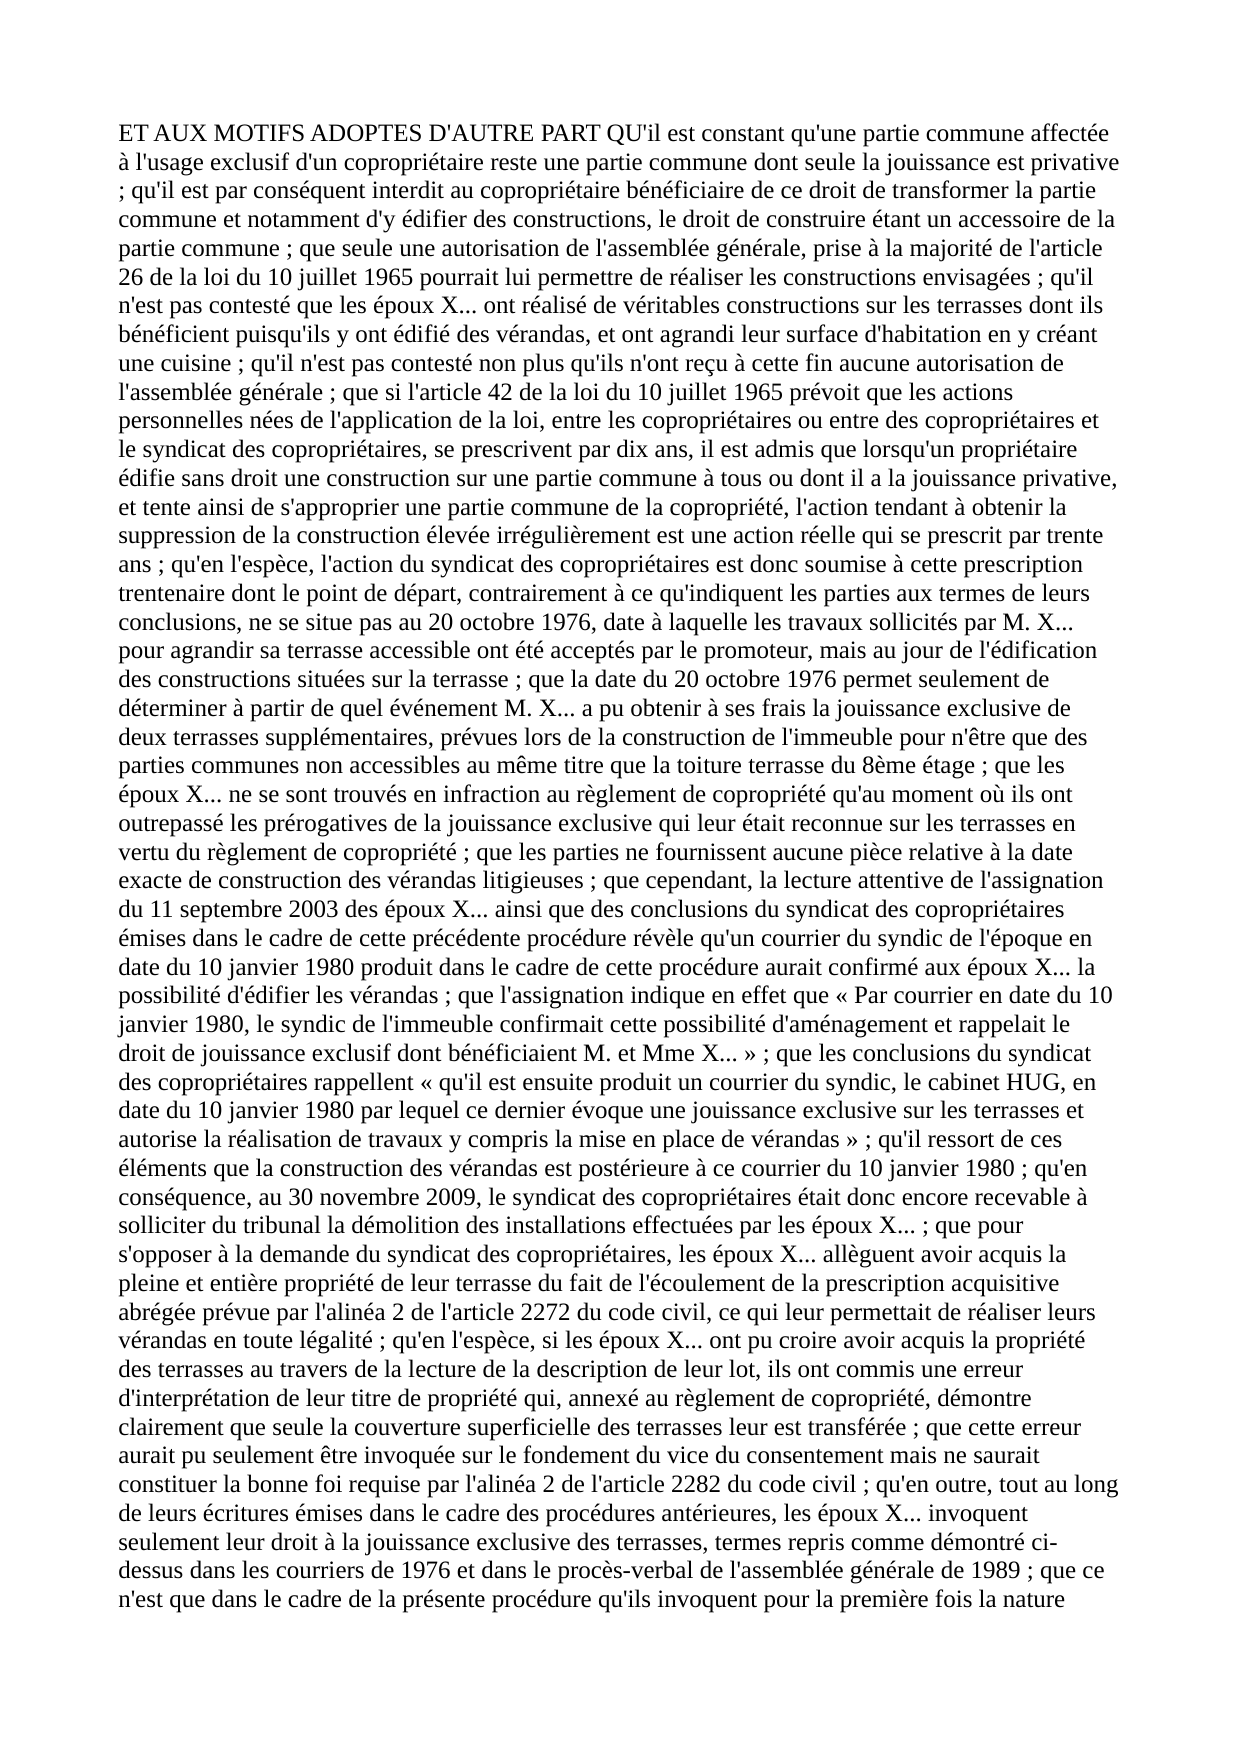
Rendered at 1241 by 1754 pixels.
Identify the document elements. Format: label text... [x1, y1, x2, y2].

text ET AUX MOTIFS ADOPTES D'AUTRE PART QU'il est constant qu'une partie commune affectée à l'usage exclusif d'un copropriétaire reste une partie commune dont seule la jouissance est privative ; qu'il est par conséquent interdit au copropriétaire bénéficiaire de ce droit de transformer la partie commune et notamment d'y édifier des constructions, le droit de construire étant un accessoire de la partie commune ; que seule une autorisation de l'assemblée générale, prise à la majorité de l'article 26 de la loi du 10 juillet 1965 pourrait lui permettre de réaliser les constructions envisagées ; qu'il n'est pas contesté que les époux X... ont réalisé de véritables constructions sur les terrasses dont ils bénéficient puisqu'ils y ont édifié des vérandas, et ont agrandi leur surface d'habitation en y créant une cuisine ; qu'il n'est pas contesté non plus qu'ils n'ont reçu à cette fin aucune autorisation de l'assemblée générale ; que si l'article 42 de la loi du 10 juillet 1965 prévoit que les actions personnelles nées de l'application de la loi, entre les copropriétaires ou entre des copropriétaires et le syndicat des copropriétaires, se prescrivent par dix ans, il est admis que lorsqu'un propriétaire édifie sans droit une construction sur une partie commune à tous ou dont il a la jouissance privative, et tente ainsi de s'approprier une partie commune de la copropriété, l'action tendant à obtenir la suppression de la construction élevée irrégulièrement est une action réelle qui se prescrit par trente ans ; qu'en l'espèce, l'action du syndicat des copropriétaires est donc soumise à cette prescription trentenaire dont le point de départ, contrairement à ce qu'indiquent les parties aux termes de leurs conclusions, ne se situe pas au 20 octobre 1976, date à laquelle les travaux sollicités par M. X... pour agrandir sa terrasse accessible ont été acceptés par le promoteur, mais au jour de l'édification des constructions situées sur la terrasse ; que la date du 20 octobre 1976 permet seulement de déterminer à partir de quel événement M. X... a pu obtenir à ses frais la jouissance exclusive de deux terrasses supplémentaires, prévues lors de la construction de l'immeuble pour n'être que des parties communes non accessibles au même titre que la toiture terrasse du 8ème étage ; que les époux X... ne se sont trouvés en infraction au règlement de copropriété qu'au moment où ils ont outrepassé les prérogatives de la jouissance exclusive qui leur était reconnue sur les terrasses en vertu du règlement de copropriété ; que les parties ne fournissent aucune pièce relative à la date exacte de construction des vérandas litigieuses ; que cependant, la lecture attentive de l'assignation du 11 septembre 2003 des époux X... ainsi que des conclusions du syndicat des copropriétaires émises dans le cadre de cette précédente procédure révèle qu'un courrier du syndic de l'époque en date du 10 janvier 1980 produit dans le cadre de cette procédure aurait confirmé aux époux X... la possibilité d'édifier les vérandas ; que l'assignation indique en effet que « Par courrier en date du 10 janvier 1980, le syndic de l'immeuble confirmait cette possibilité d'aménagement et rappelait le droit de jouissance exclusif dont bénéficiaient M. et Mme X... » ; que les conclusions du syndicat des copropriétaires rappellent « qu'il est ensuite produit un courrier du syndic, le cabinet HUG, en date du 10 janvier 1980 par lequel ce dernier évoque une jouissance exclusive sur les terrasses et autorise la réalisation de travaux y compris la mise en place de vérandas » ; qu'il ressort de ces éléments que la construction des vérandas est postérieure à ce courrier du 10 janvier 1980 ; qu'en conséquence, au 30 novembre 2009, le syndicat des copropriétaires était donc encore recevable à solliciter du tribunal la démolition des installations effectuées par les époux X... ; que pour s'opposer à la demande du syndicat des copropriétaires, les époux X... allèguent avoir acquis la pleine et entière propriété de leur terrasse du fait de l'écoulement de la prescription acquisitive abrégée prévue par l'alinéa 2 de l'article 2272 du code civil, ce qui leur permettait de réaliser leurs vérandas en toute légalité ; qu'en l'espèce, si les époux X... ont pu croire avoir acquis la propriété des terrasses au travers de la lecture de la description de leur lot, ils ont commis une erreur d'interprétation de leur titre de propriété qui, annexé au règlement de copropriété, démontre clairement que seule la couverture superficielle des terrasses leur est transférée ; que cette erreur aurait pu seulement être invoquée sur le fondement du vice du consentement mais ne saurait constituer la bonne foi requise par l'alinéa 2 de l'article 2282 du code civil ; qu'en outre, tout au long de leurs écritures émises dans le cadre des procédures antérieures, les époux X... invoquent seulement leur droit à la jouissance exclusive des terrasses, termes repris comme démontré ci-dessus dans les courriers de 1976 et dans le procès-verbal de l'assemblée générale de 1989 ; que ce n'est que dans le cadre de la présente procédure qu'ils invoquent pour la première fois la nature [118, 118, 1122, 1613]
